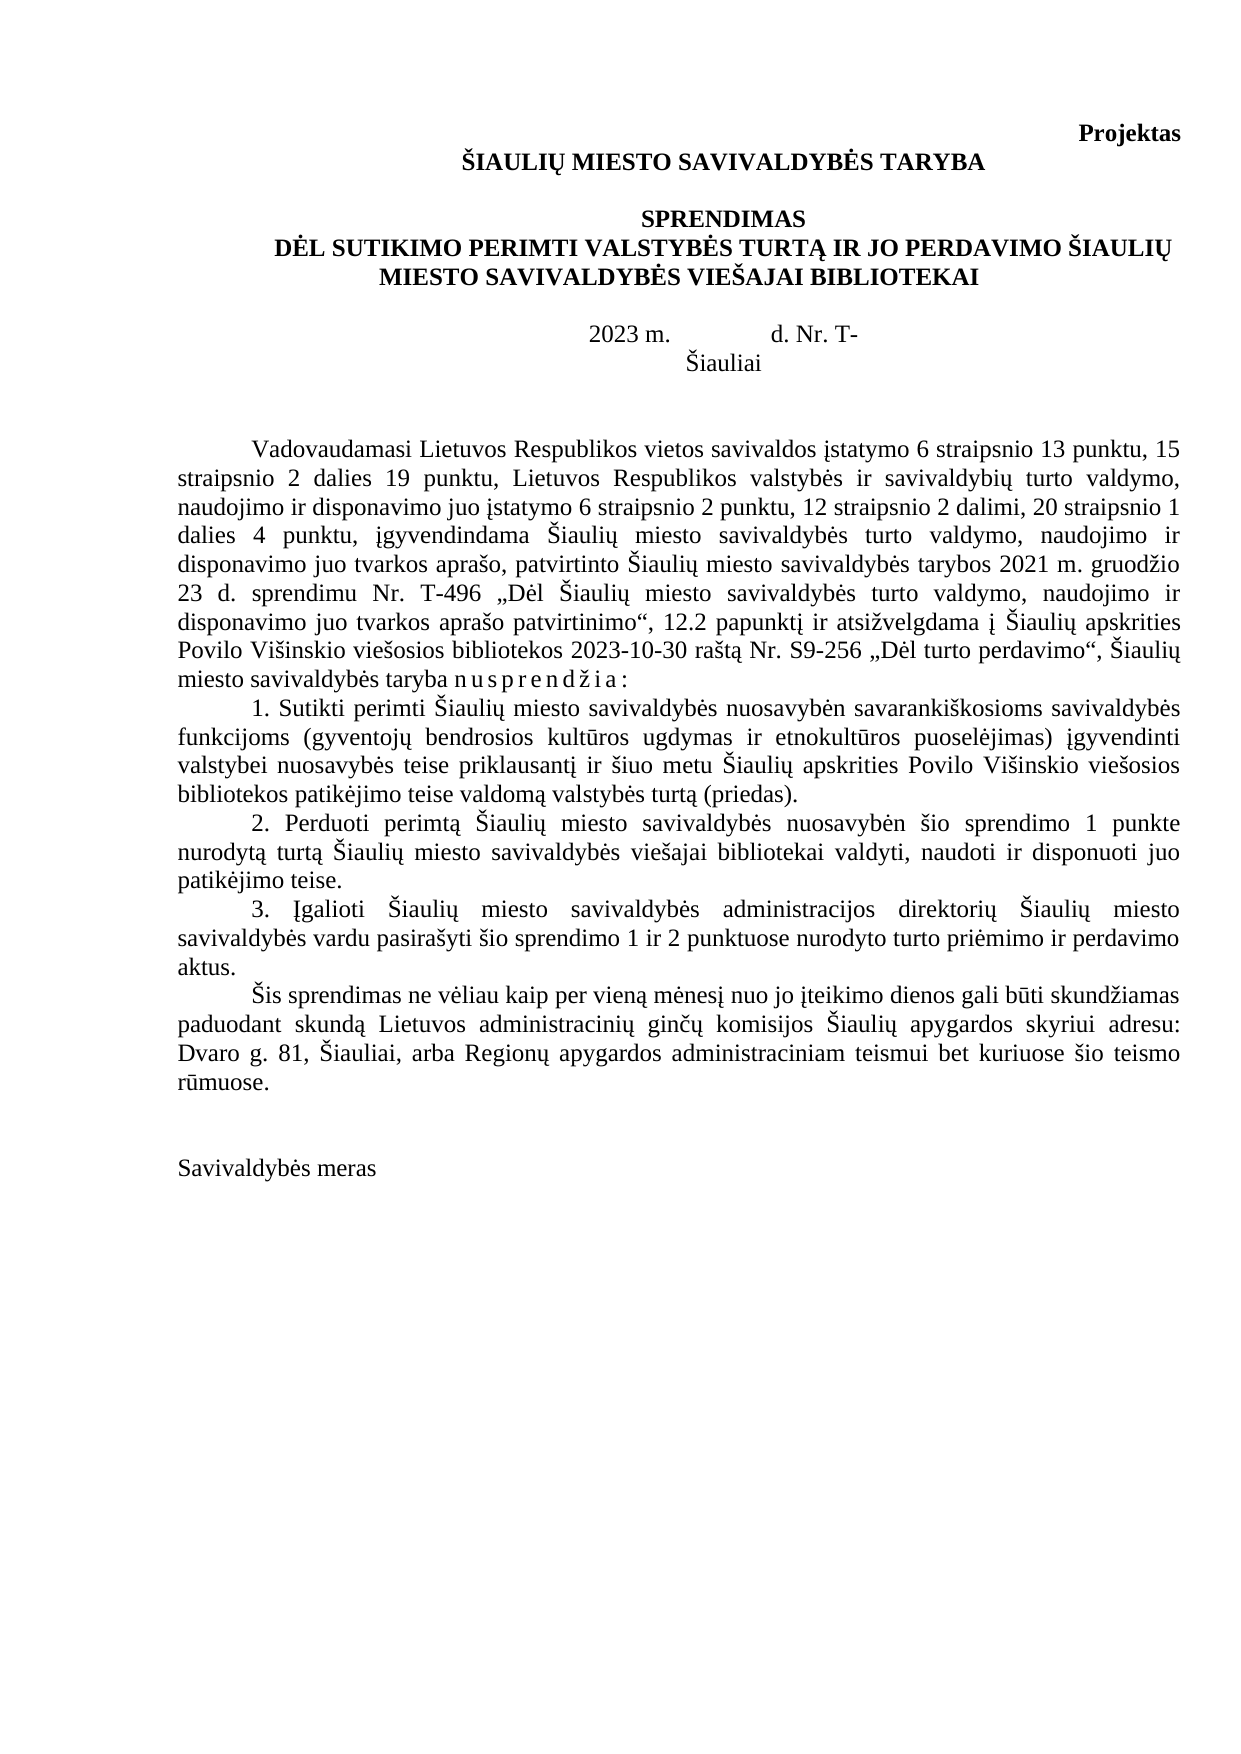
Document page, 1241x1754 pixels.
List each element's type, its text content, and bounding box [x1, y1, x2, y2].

text Vadovaudamasi Lietuvos Respublikos vietos savivaldos įstatymo 6 straipsnio 13 punktu, 15 straipsnio 2 dalies 19 punktu, Lietuvos Respublikos valstybės ir savivaldybių turto valdymo, naudojimo ir disponavimo juo įstatymo 6 straipsnio 2 punktu, 12 straipsnio 2 dalimi, 20 straipsnio 1 dalies 4 punktu, įgyvendindama Šiaulių miesto savivaldybės turto valdymo, naudojimo ir disponavimo juo tvarkos aprašo, patvirtinto Šiaulių miesto savivaldybės tarybos 2021 m. gruodžio 23 d. sprendimu Nr. T-496 „Dėl Šiaulių miesto savivaldybės turto valdymo, naudojimo ir disponavimo juo tvarkos aprašo patvirtinimo“, 12.2 papunktį ir atsižvelgdama į Šiaulių apskrities Povilo Višinskio viešosios bibliotekos 2023-10-30 raštą Nr. S9-256 „Dėl turto perdavimo“, Šiaulių miesto savivaldybės taryba nusprendžia: [177, 434, 1181, 693]
text Savivaldybės meras [177, 1153, 1181, 1182]
text Šis sprendimas ne vėliau kaip per vieną mėnesį nuo jo įteikimo dienos gali būti skundžiamas paduodant skundą Lietuvos administracinių ginčų komisijos Šiaulių apygardos skyriui adresu: Dvaro g. 81, Šiauliai, arba Regionų apygardos administraciniam teismui bet kuriuose šio teismo rūmuose. [177, 981, 1181, 1096]
text Šiauliai [177, 348, 1181, 377]
text Projektas [177, 118, 1181, 147]
text 2023 m. d. Nr. T- [177, 319, 1181, 348]
text DĖL SUTIKIMO PERIMTI VALSTYBĖS TURTĄ IR JO PERDAVIMO ŠIAULIŲ MIESTO SAVIVALDYBĖS VIEŠAJAI BIBLIOTEKAI [177, 233, 1181, 291]
text 2. Perduoti perimtą Šiaulių miesto savivaldybės nuosavybėn šio sprendimo 1 punkte nurodytą turtą Šiaulių miesto savivaldybės viešajai bibliotekai valdyti, naudoti ir disponuoti juo patikėjimo teise. [177, 808, 1181, 894]
text SPRENDIMAS [177, 204, 1181, 233]
text ŠIAULIŲ MIESTO SAVIVALDYBĖS TARYBA [177, 147, 1181, 176]
text 3. Įgalioti Šiaulių miesto savivaldybės administracijos direktorių Šiaulių miesto savivaldybės vardu pasirašyti šio sprendimo 1 ir 2 punktuose nurodyto turto priėmimo ir perdavimo aktus. [177, 894, 1181, 981]
text 1. Sutikti perimti Šiaulių miesto savivaldybės nuosavybėn savarankiškosioms savivaldybės funkcijoms (gyventojų bendrosios kultūros ugdymas ir etnokultūros puoselėjimas) įgyvendinti valstybei nuosavybės teise priklausantį ir šiuo metu Šiaulių apskrities Povilo Višinskio viešosios bibliotekos patikėjimo teise valdomą valstybės turtą (priedas). [177, 693, 1181, 808]
